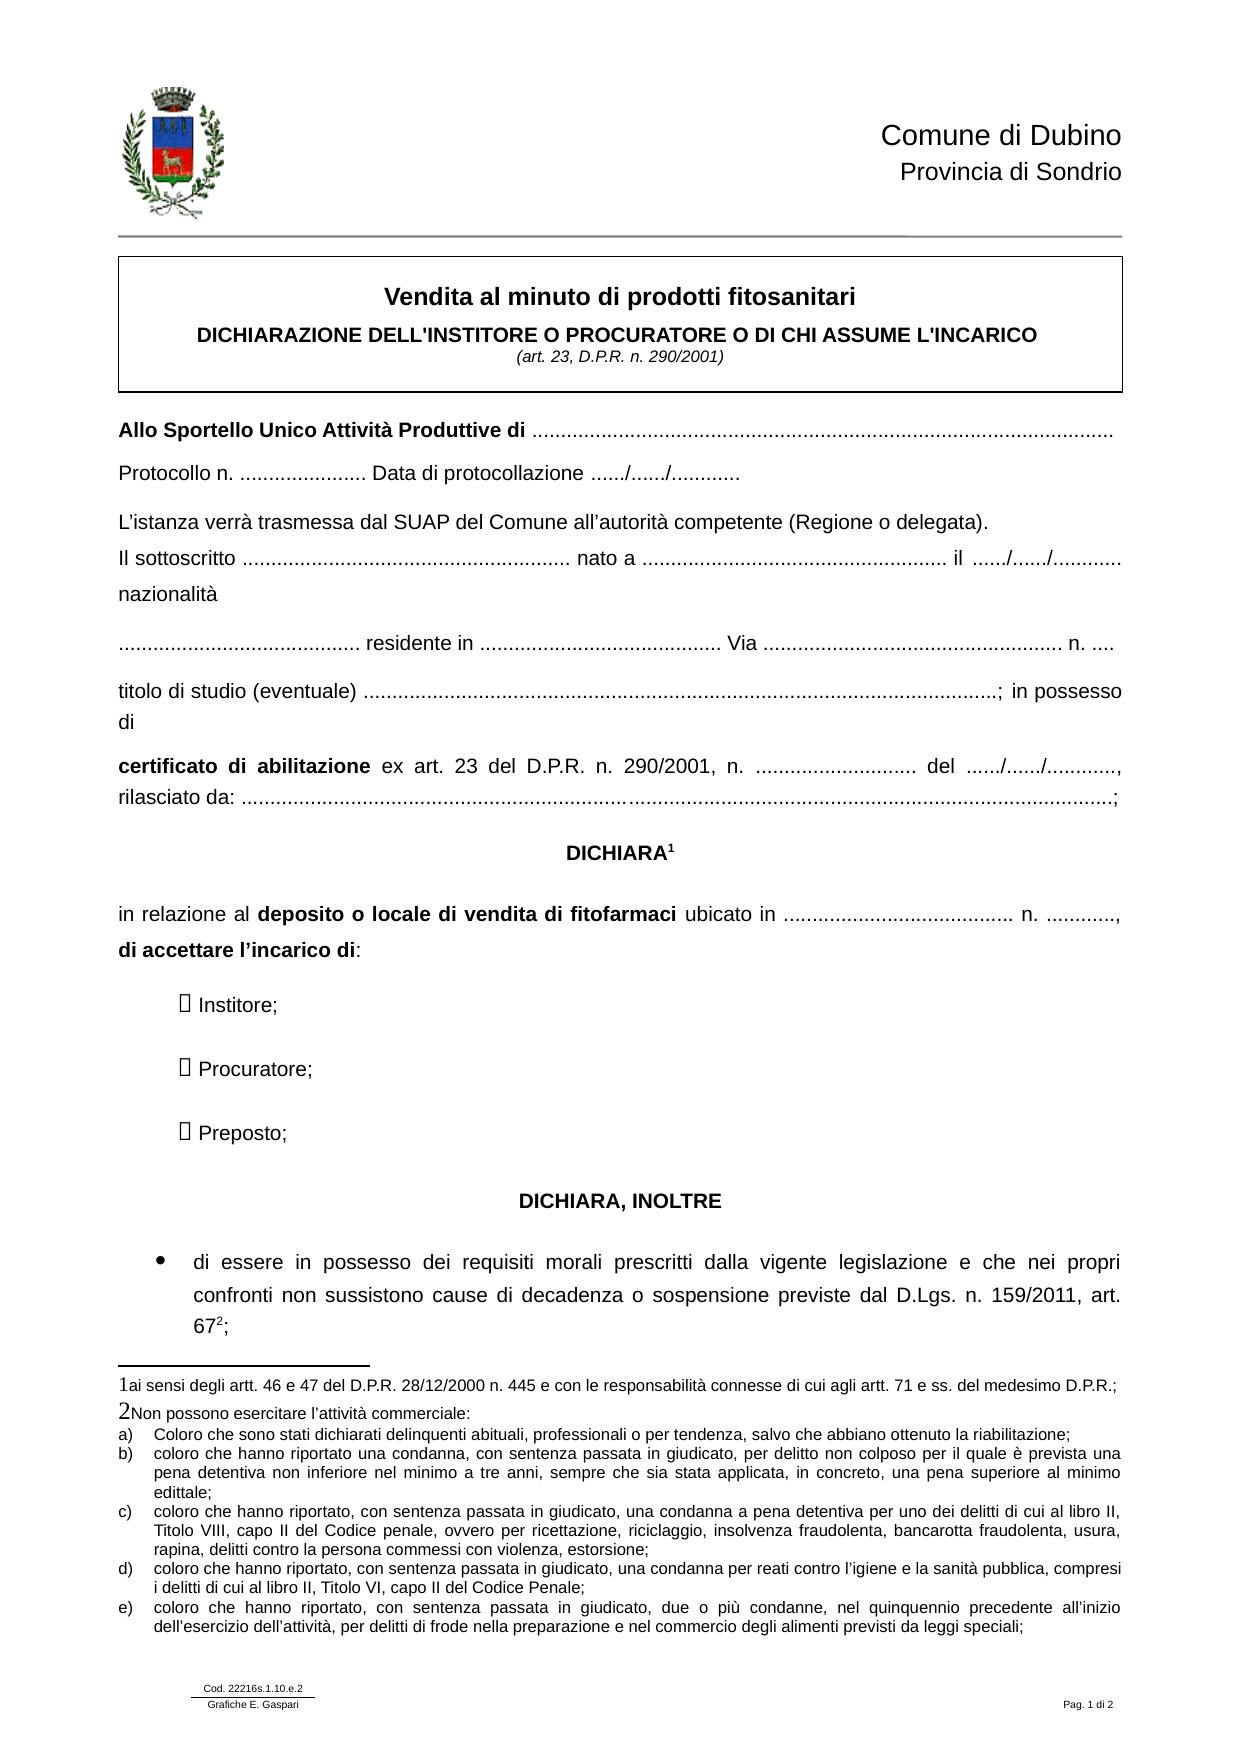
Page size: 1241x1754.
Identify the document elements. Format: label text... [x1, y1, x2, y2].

list coloro che hanno riportato, con sentenza passata in giudicato, una condanna a pena detentiva per uno dei delitti di cui al libro II, Titolo VIII, capo II del Codice penale, ovvero per ricettazione, riciclaggio, insolvenza fraudolenta, bancarotta fraudolenta, usura, rapina, delitti contro la persona commessi con violenza, estorsione; [118, 1502, 1122, 1559]
text Comune di Dubino [224, 118, 1122, 152]
text  Preposto; [177, 1113, 1122, 1147]
text  Procuratore; [177, 1050, 1122, 1084]
picture [122, 87, 224, 219]
list Non possono esercitare l’attività commerciale: [118, 1396, 1122, 1425]
text certificato di abilitazione ex art. 23 del D.P.R. n. 290/2001, n. ............................ del ....../....../............, rilasciato da: .......................................................................................................................................................; [118, 753, 1122, 809]
text Provincia di Sondrio [224, 157, 1122, 185]
table_header Vendita al minuto di prodotti fitosanitari DICHIARAZIONE DELL'INSTITORE O PROCURATORE O DI CHI ASSUME L'INCARICO (art. 23, D.P.R. n. 290/2001) [119, 257, 1122, 391]
text Il sottoscritto ......................................................... nato a ..................................................... il ....../....../............ nazionalità [118, 546, 1122, 606]
text DICHIARA [118, 841, 1122, 865]
list Coloro che sono stati dichiarati delinquenti abituali, professionali o per tendenza, salvo che abbiano ottenuto la riabilitazione; [118, 1425, 1122, 1444]
text Allo Sportello Unico Attività Produttive di ..................................................................................................... [118, 417, 1122, 441]
list di essere in possesso dei requisiti morali prescritti dalla vigente legislazione e che nei propri confronti non sussistono cause di decadenza o sospensione previste dal D.Lgs. n. 159/2011, art. 67; [156, 1250, 1122, 1337]
text  Institore; [177, 986, 1122, 1020]
text L’istanza verrà trasmessa dal SUAP del Comune all’autorità competente (Regione o delegata). [118, 509, 1122, 533]
text titolo di studio (eventuale) ..............................................................................................................; in possesso di [118, 679, 1122, 734]
text ai sensi degli artt. 46 e 47 del D.P.R. 28/12/2000 n. 445 e con le responsabilità connesse di cui agli artt. 71 e ss. del medesimo D.P.R.; [118, 1372, 1122, 1396]
text DICHIARA, INOLTRE [118, 1189, 1122, 1213]
text .......................................... residente in .......................................... Via .................................................... n. .... [118, 630, 1122, 654]
text in relazione al deposito o locale di vendita di fitofarmaci ubicato in ........................................ n. ............, di accettare l’incarico di: [118, 902, 1122, 962]
list coloro che hanno riportato, con sentenza passata in giudicato, una condanna per reati contro l’igiene e la sanità pubblica, compresi i delitti di cui al libro II, Titolo VI, capo II del Codice Penale; [118, 1559, 1122, 1597]
list coloro che hanno riportato una condanna, con sentenza passata in giudicato, per delitto non colposo per il quale è prevista una pena detentiva non inferiore nel minimo a tre anni, sempre che sia stata applicata, in concreto, una pena superiore al minimo edittale; [118, 1444, 1122, 1502]
text Protocollo n. ...................... Data di protocollazione ....../....../............ [118, 461, 1122, 485]
list coloro che hanno riportato, con sentenza passata in giudicato, due o più condanne, nel quinquennio precedente all’inizio dell’esercizio dell’attività, per delitti di frode nella preparazione e nel commercio degli alimenti previsti da leggi speciali; [118, 1597, 1122, 1636]
